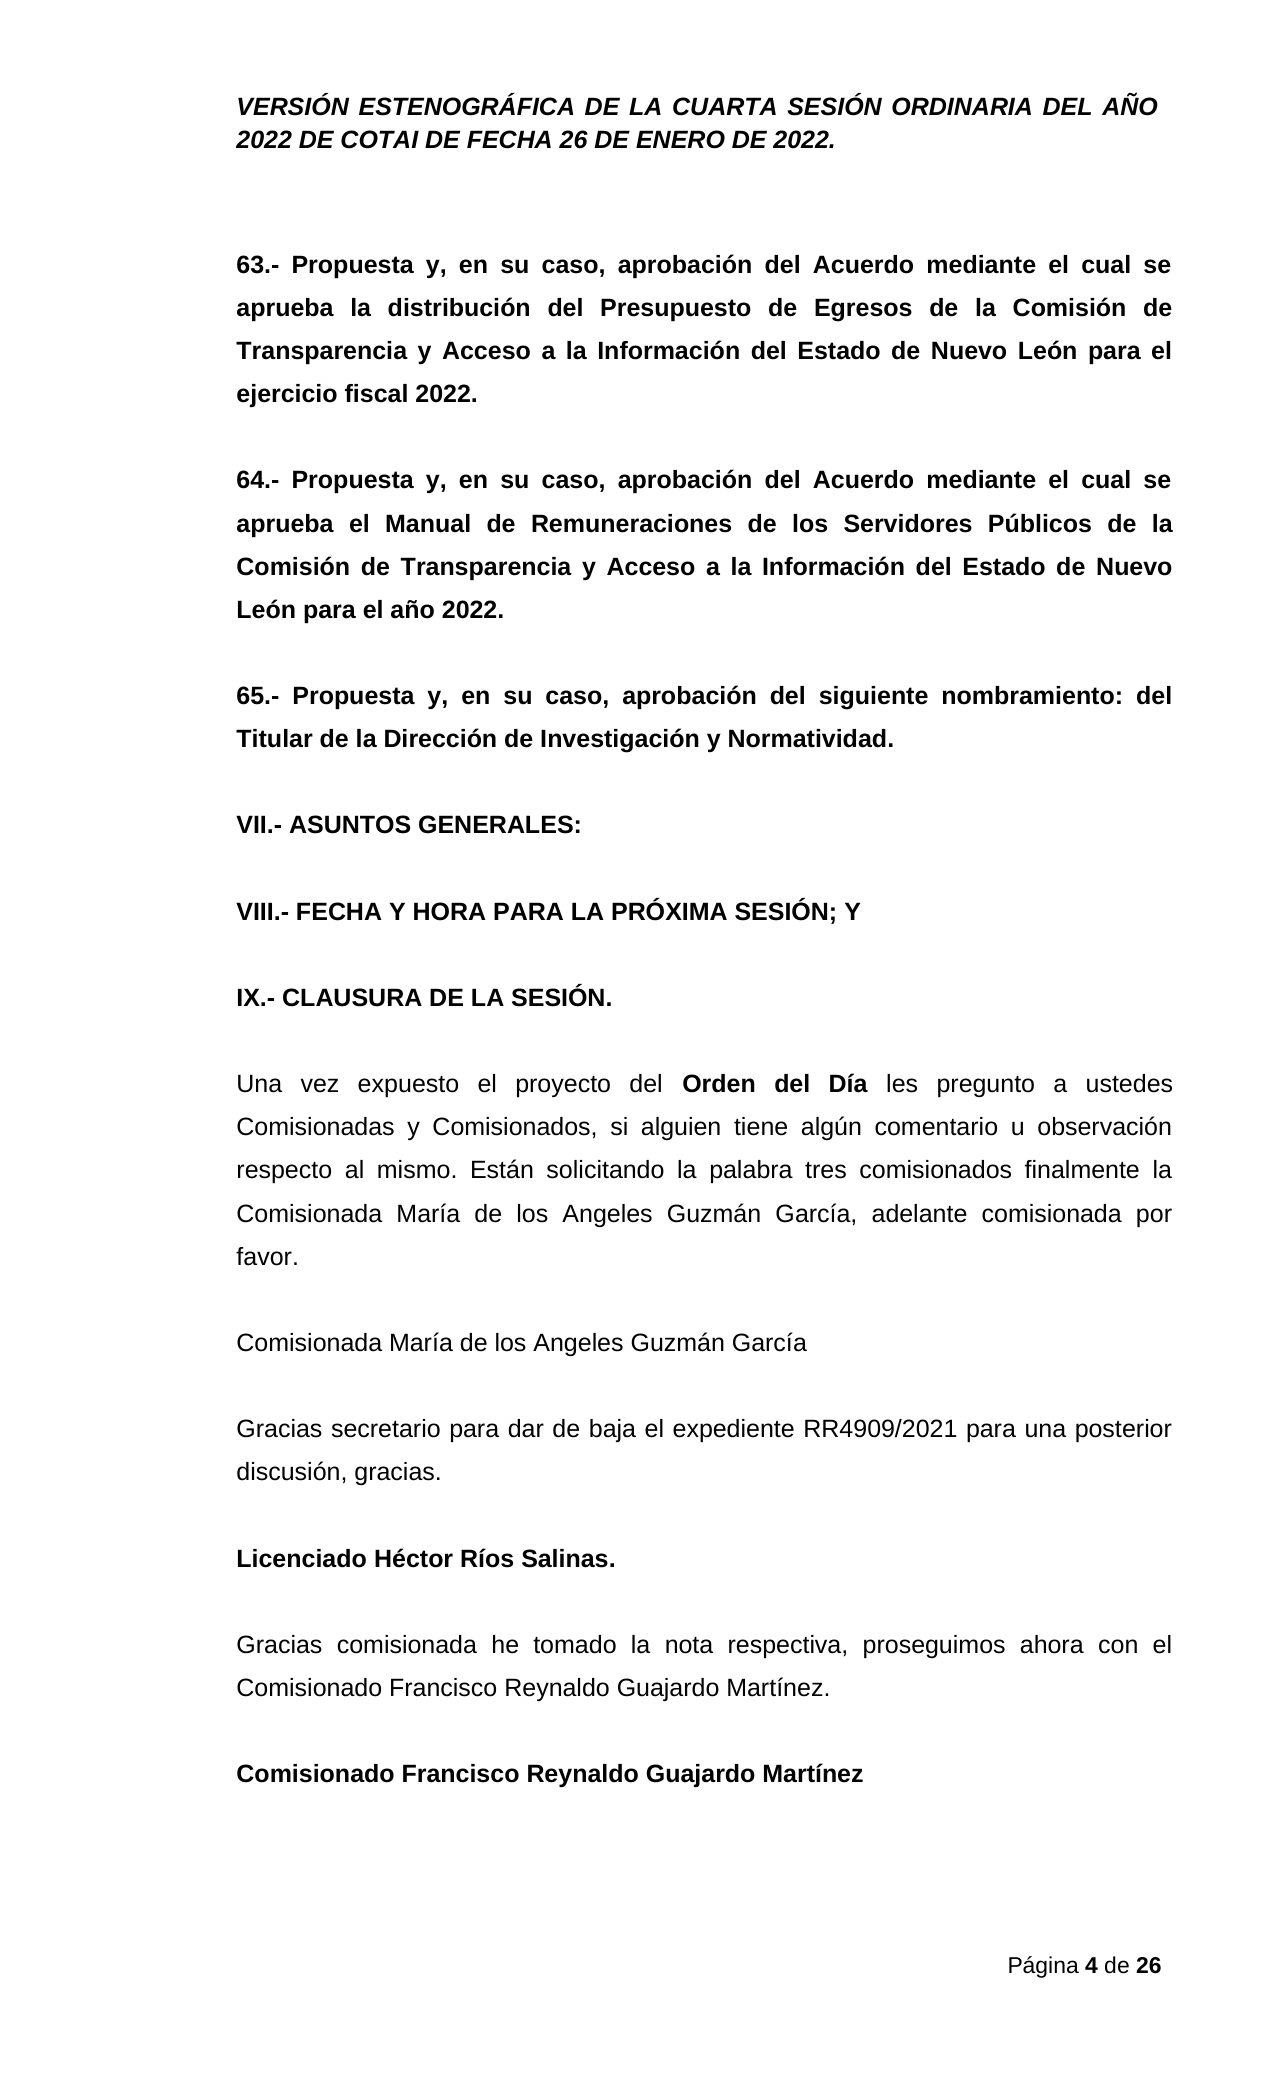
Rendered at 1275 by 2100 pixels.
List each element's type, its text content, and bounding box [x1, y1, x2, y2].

text VII.- ASUNTOS GENERALES: [236, 811, 1174, 839]
text Gracias comisionada he tomado la nota respectiva, proseguimos ahora con el Comisionado Francisco Reynaldo Guajardo Martínez. [236, 1630, 1174, 1702]
text VIII.- FECHA Y HORA PARA LA PRÓXIMA SESIÓN; Y [236, 897, 1174, 926]
text 63.- Propuesta y, en su caso, aprobación del Acuerdo mediante el cual se aprueba la distribución del Presupuesto de Egresos de la Comisión de Transparencia y Acceso a la Información del Estado de Nuevo León para el ejercicio fiscal 2022. [236, 250, 1174, 408]
text Licenciado Héctor Ríos Salinas. [236, 1544, 1174, 1572]
text Comisionado Francisco Reynaldo Guajardo Martínez [236, 1759, 1174, 1788]
text 65.- Propuesta y, en su caso, aprobación del siguiente nombramiento: del Titular de la Dirección de Investigación y Normatividad. [236, 681, 1174, 753]
text Gracias secretario para dar de baja el expediente RR4909/2021 para una posterior discusión, gracias. [236, 1414, 1174, 1486]
text 64.- Propuesta y, en su caso, aprobación del Acuerdo mediante el cual se aprueba el Manual de Remuneraciones de los Servidores Públicos de la Comisión de Transparencia y Acceso a la Información del Estado de Nuevo León para el año 2022. [236, 466, 1174, 624]
text Una vez expuesto el proyecto del Orden del Día les pregunto a ustedes Comisionadas y Comisionados, si alguien tiene algún comentario u observación respecto al mismo. Están solicitando la palabra tres comisionados finalmente la Comisionada María de los Angeles Guzmán García, adelante comisionada por favor. [236, 1069, 1174, 1271]
text Comisionada María de los Angeles Guzmán García [236, 1328, 1174, 1357]
text IX.- CLAUSURA DE LA SESIÓN. [236, 983, 1174, 1012]
